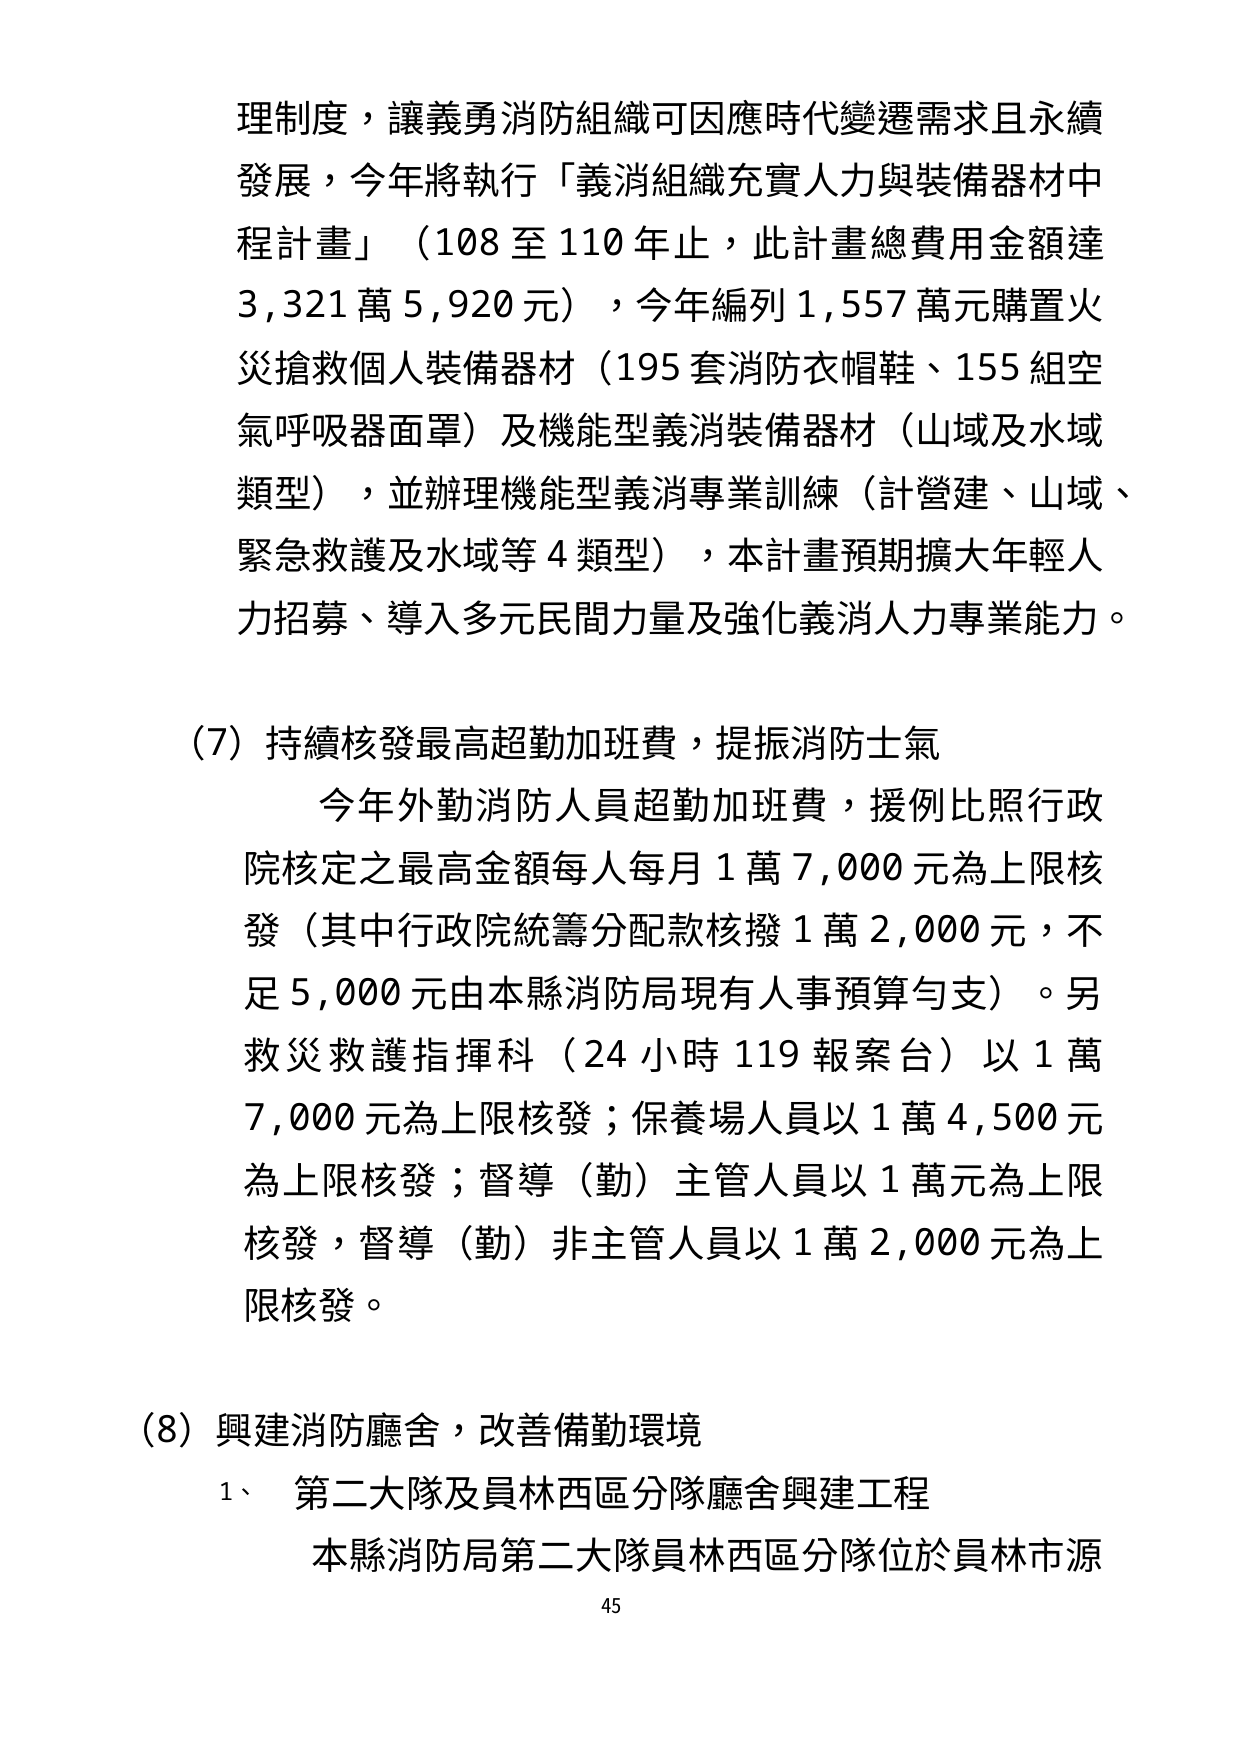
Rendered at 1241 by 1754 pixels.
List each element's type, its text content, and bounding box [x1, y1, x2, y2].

text 藉由辦理義消組織充實人力與裝備器材中程計畫招募、訓練義消人員及充實裝備器材，建立培訓及管理制度，讓義勇消防組織可因應時代變遷需求且永續發展，今年將執行「義消組織充實人力與裝備器材中程計畫」（108至110年止，此計畫總費用金額達3,321萬5,920元），今年編列1,557萬元購置火災搶救個人裝備器材（195套消防衣帽鞋、155組空氣呼吸器面罩）及機能型義消裝備器材（山域及水域類型），並辦理機能型義消專業訓練（計營建、山域、緊急救護及水域等4類型），本計畫預期擴大年輕人力招募、導入多元民間力量及強化義消人力專業能力。 [236, 74, 1104, 636]
text 今年外勤消防人員超勤加班費，援例比照行政院核定之最高金額每人每月1萬7,000元為上限核發（其中行政院統籌分配款核撥1萬2,000元，不足5,000元由本縣消防局現有人事預算勻支）。另救災救護指揮科（24小時119報案台）以1萬7,000元為上限核發；保養場人員以1萬4,500元為上限核發；督導（勤）主管人員以1萬元為上限核發，督導（勤）非主管人員以1萬2,000元為上限核發。 [243, 761, 1104, 1324]
list 第二大隊及員林西區分隊廳舍興建工程 [218, 1449, 1104, 1511]
list 興建消防廳舍，改善備勤環境 [118, 1386, 1104, 1449]
text 本縣消防局第二大隊員林西區分隊位於員林市源 [236, 1511, 1104, 1574]
list 持續核發最高超勤加班費，提振消防士氣 [168, 699, 1104, 761]
